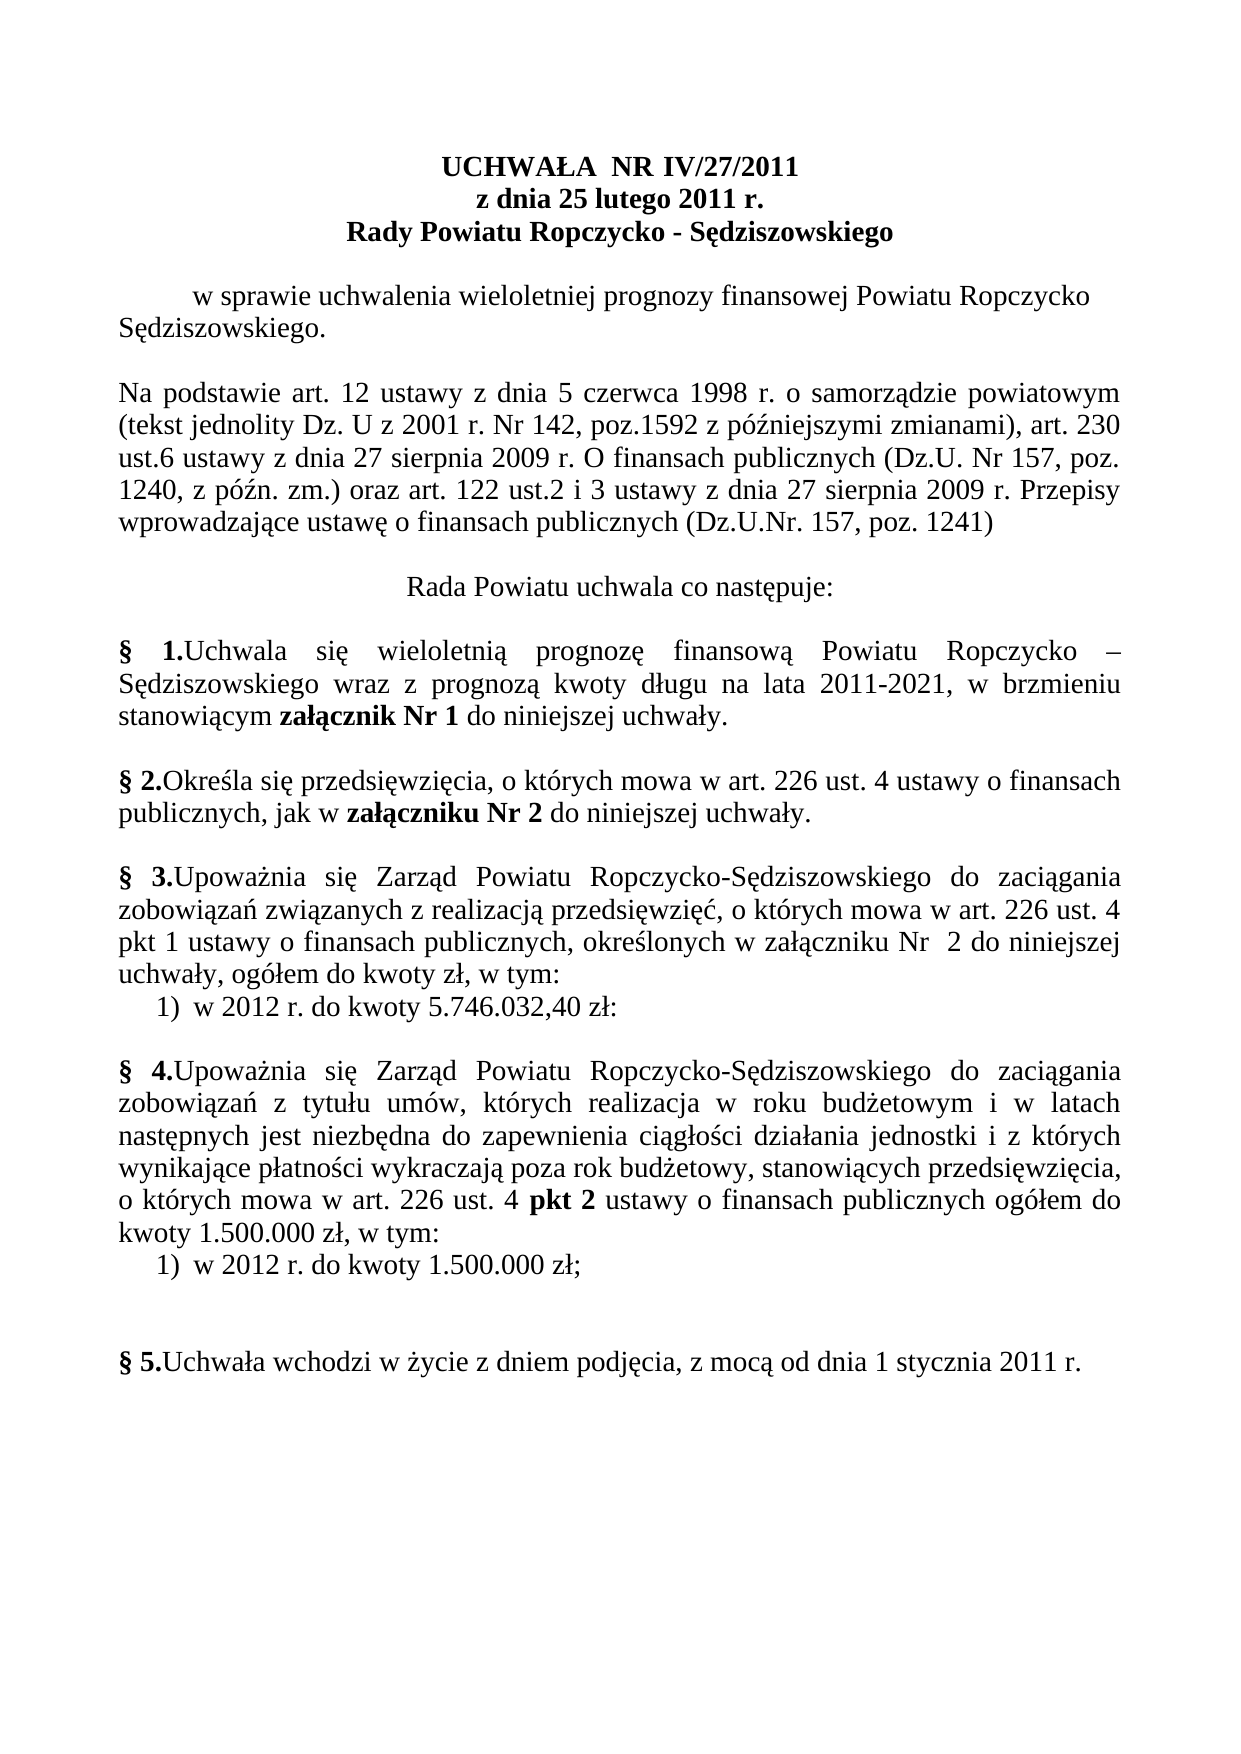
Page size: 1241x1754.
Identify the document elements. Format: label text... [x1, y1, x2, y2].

text § 3.Upoważnia się Zarząd Powiatu Ropczycko-Sędziszowskiego do zaciągania zobowiązań związanych z realizacją przedsięwzięć, o których mowa w art. 226 ust. 4 pkt 1 ustawy o finansach publicznych, określonych w załączniku Nr 2 do niniejszej uchwały, ogółem do kwoty zł, w tym: [118, 861, 1122, 990]
list w 2012 r. do kwoty 1.500.000 zł; [156, 1248, 1122, 1281]
text UCHWAŁA NR IV/27/2011 [118, 150, 1122, 183]
text § 5.Uchwała wchodzi w życie z dniem podjęcia, z mocą od dnia 1 stycznia 2011 r. [118, 1345, 1122, 1377]
text Rady Powiatu Ropczycko - Sędziszowskiego [118, 215, 1122, 247]
text § 1.Uchwala się wieloletnią prognozę finansową Powiatu Ropczycko – Sędziszowskiego wraz z prognozą kwoty długu na lata 2011-2021, w brzmieniu stanowiącym załącznik Nr 1 do niniejszej uchwały. [118, 635, 1122, 732]
text z dnia 25 lutego 2011 r. [118, 183, 1122, 215]
text § 2.Określa się przedsięwzięcia, o których mowa w art. 226 ust. 4 ustawy o finansach publicznych, jak w załączniku Nr 2 do niniejszej uchwały. [118, 764, 1122, 828]
text w sprawie uchwalenia wieloletniej prognozy finansowej Powiatu Ropczycko Sędziszowskiego. [118, 279, 1122, 344]
list w 2012 r. do kwoty 5.746.032,40 zł: [156, 990, 1122, 1022]
text § 4.Upoważnia się Zarząd Powiatu Ropczycko-Sędziszowskiego do zaciągania zobowiązań z tytułu umów, których realizacja w roku budżetowym i w latach następnych jest niezbędna do zapewnienia ciągłości działania jednostki i z których wynikające płatności wykraczają poza rok budżetowy, stanowiących przedsięwzięcia, o których mowa w art. 226 ust. 4 pkt 2 ustawy o finansach publicznych ogółem do kwoty 1.500.000 zł, w tym: [118, 1054, 1122, 1248]
text Rada Powiatu uchwala co następuje: [118, 570, 1122, 602]
text Na podstawie art. 12 ustawy z dnia 5 czerwca 1998 r. o samorządzie powiatowym (tekst jednolity Dz. U z 2001 r. Nr 142, poz.1592 z późniejszymi zmianami), art. 230 ust.6 ustawy z dnia 27 sierpnia 2009 r. O finansach publicznych (Dz.U. Nr 157, poz. 1240, z późn. zm.) oraz art. 122 ust.2 i 3 ustawy z dnia 27 sierpnia 2009 r. Przepisy wprowadzające ustawę o finansach publicznych (Dz.U.Nr. 157, poz. 1241) [118, 376, 1122, 538]
